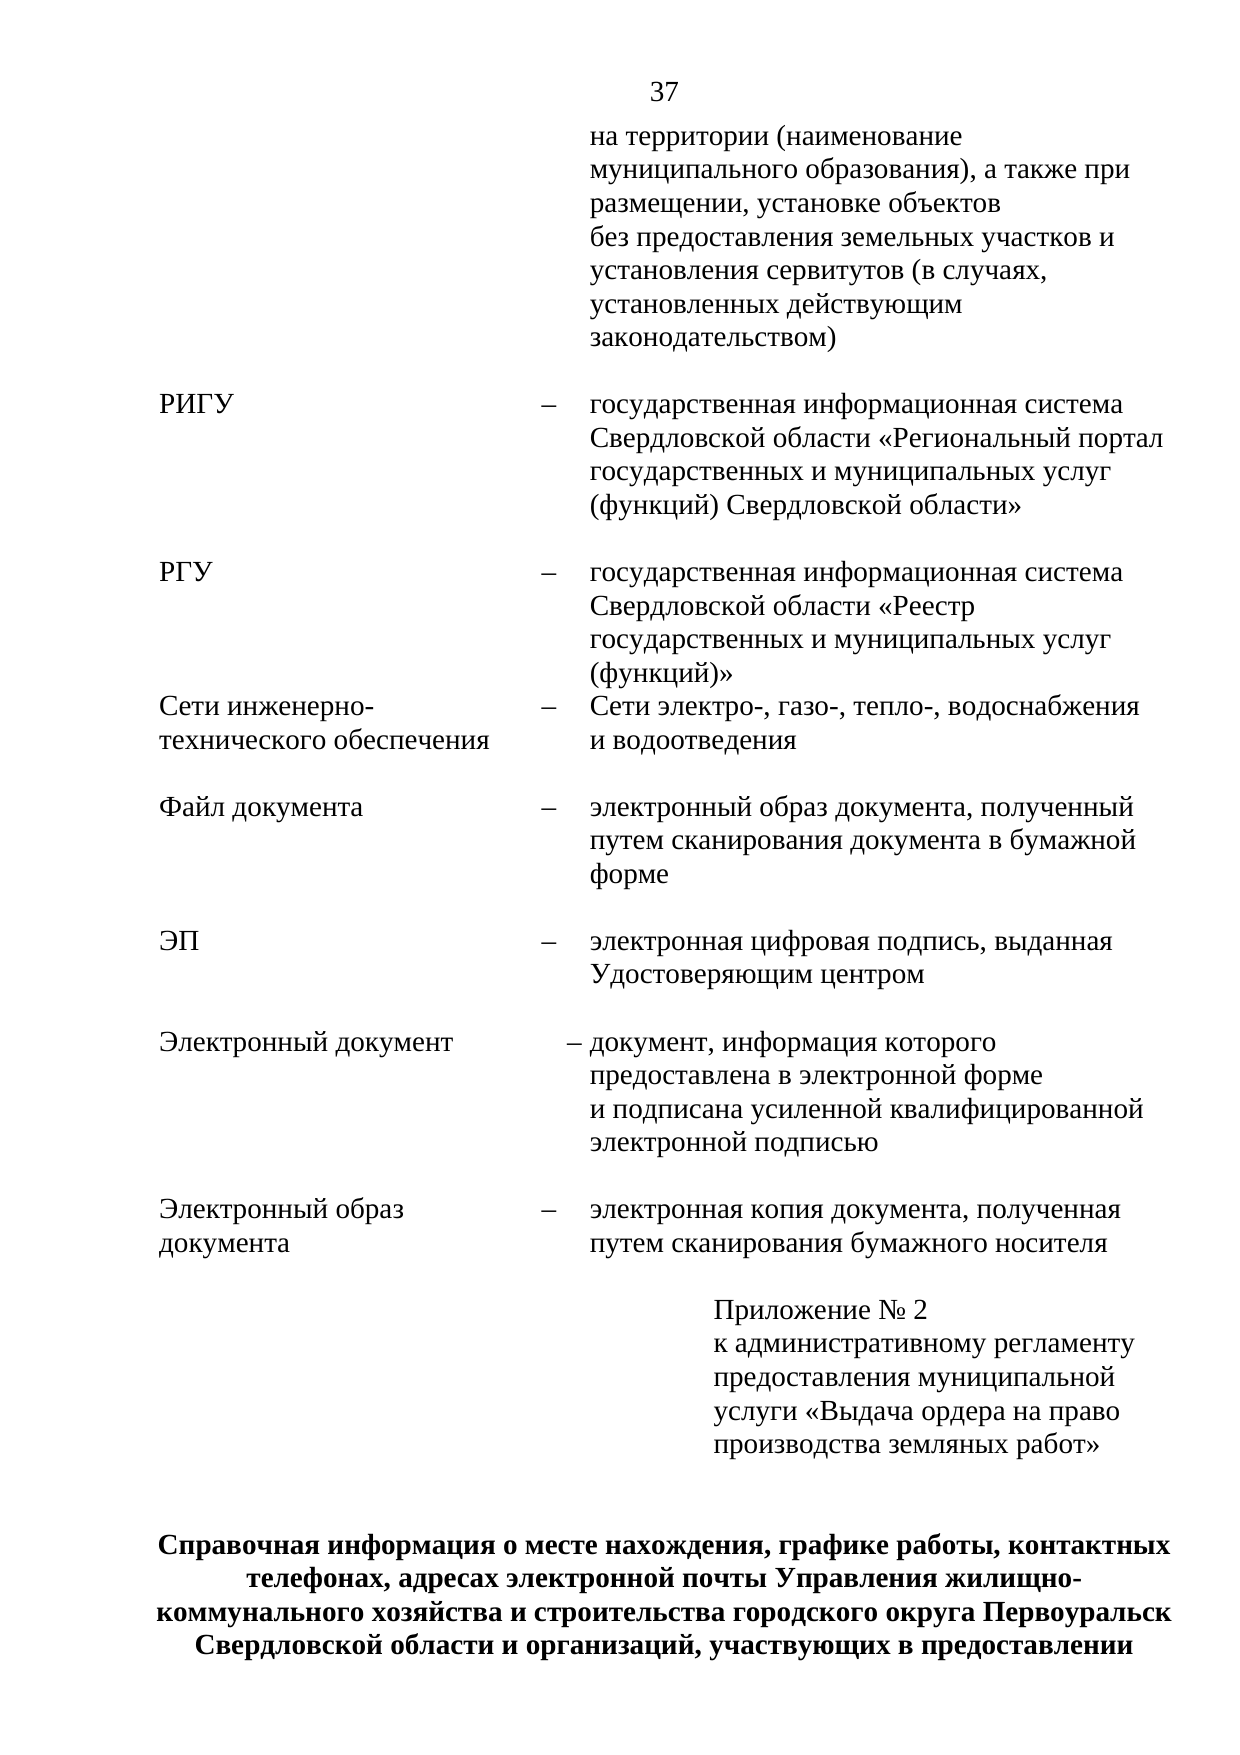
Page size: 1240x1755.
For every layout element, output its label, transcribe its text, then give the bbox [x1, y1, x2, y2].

table_cell – [519, 688, 578, 789]
table_cell Сети инженерно-технического обеспечения [148, 688, 519, 789]
table_cell [148, 118, 519, 386]
table_cell – [519, 554, 578, 688]
table_cell РИГУ [148, 386, 519, 554]
table_cell Электронный документ [148, 1024, 519, 1191]
table_cell ЭП [148, 923, 519, 1024]
table_cell – [519, 1024, 578, 1191]
table_cell Электронный образ документа [148, 1191, 519, 1292]
table_cell – [519, 386, 578, 554]
text к административному регламенту предоставления муниципальной услуги «Выдача ордера на право производства земляных работ» [713, 1326, 1181, 1460]
table_cell РГУ [148, 554, 519, 688]
text Приложение № 2 [713, 1292, 1181, 1326]
table_cell – [519, 923, 578, 1024]
table_cell – [519, 1191, 578, 1292]
text Справочная информация о месте нахождения, графике работы, контактных телефонах, адресах электронной почты Управления жилищно-коммунального хозяйства и строительства городского округа Первоуральск Свердловской области и организаций, участвующих в предоставлении [148, 1527, 1181, 1661]
table_cell – [519, 789, 578, 923]
table_cell Сети электро-, газо-, тепло-, водоснабжения и водоотведения [1173, 688, 1185, 789]
table_cell [519, 118, 578, 386]
table_cell Файл документа [148, 789, 519, 923]
